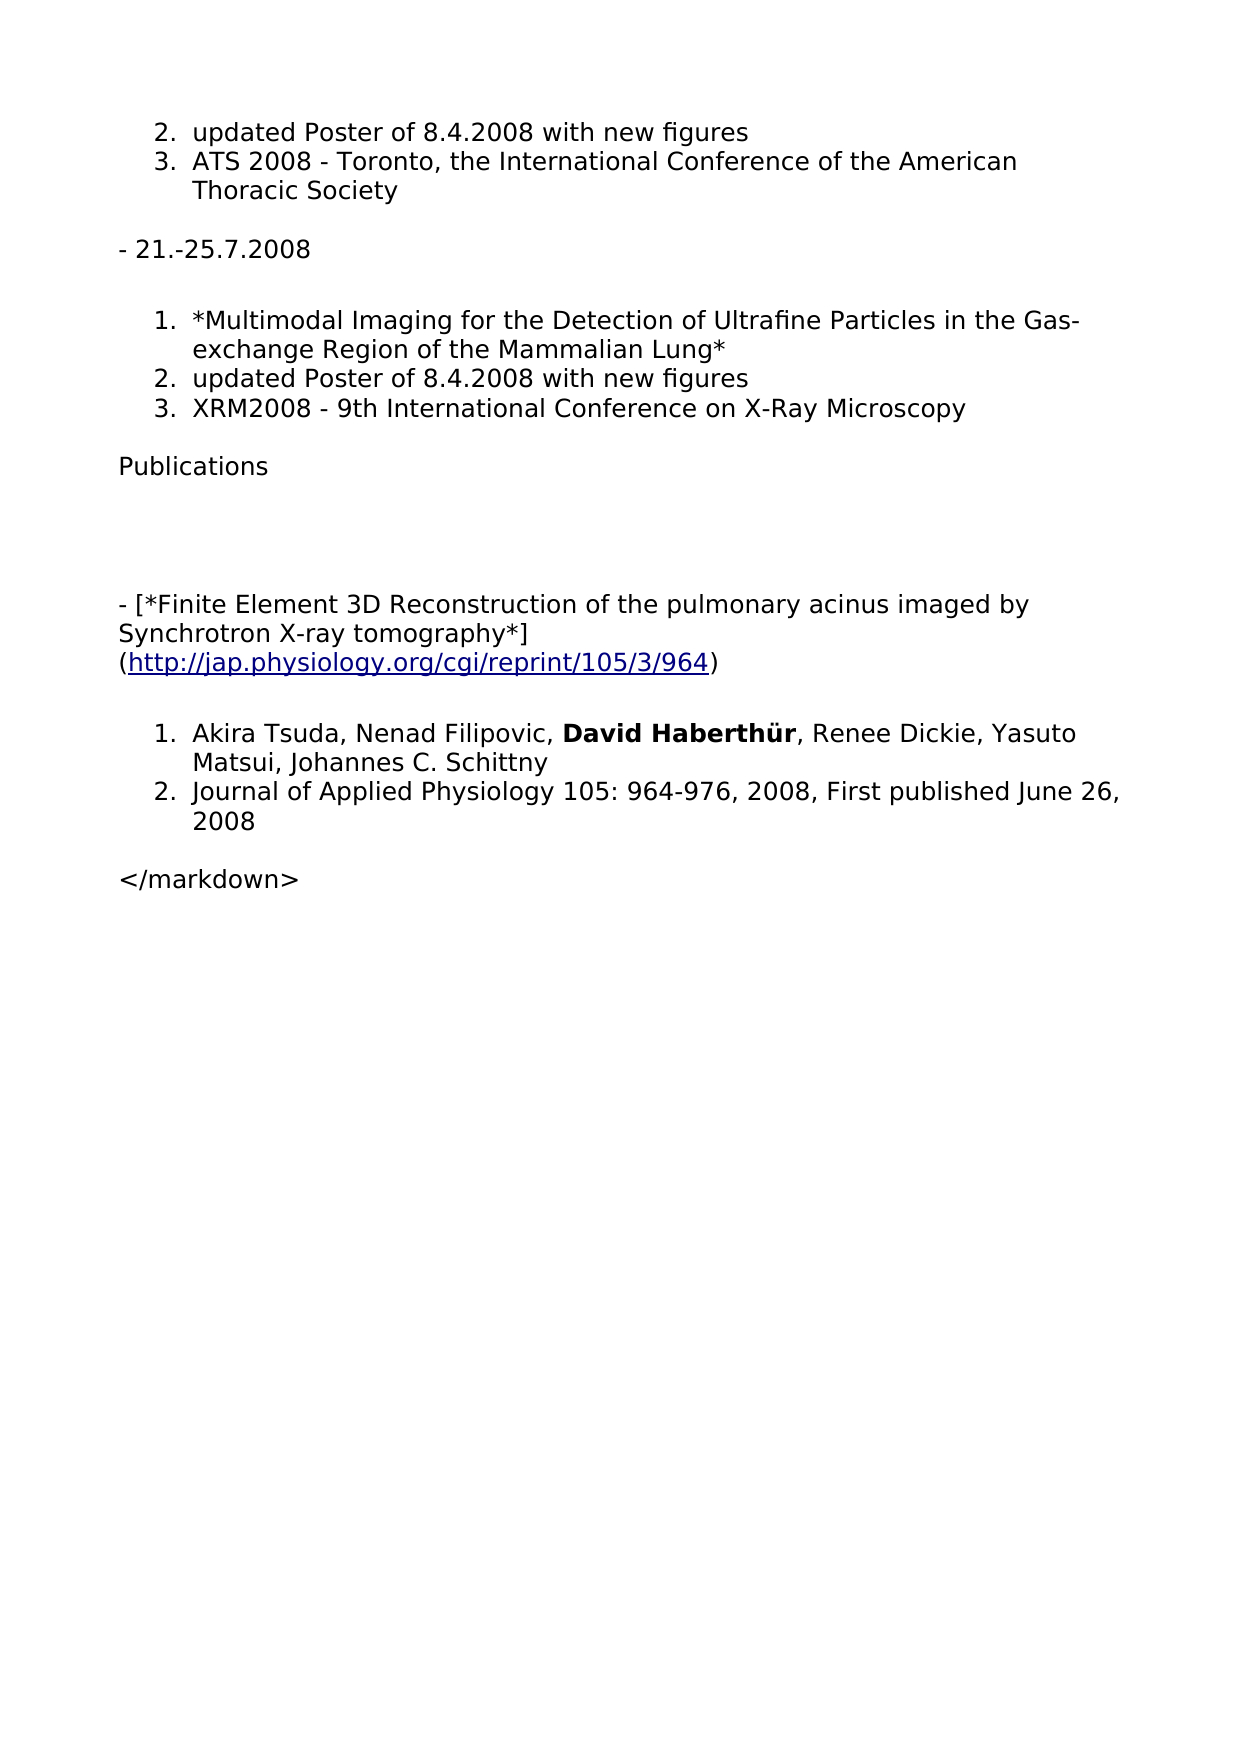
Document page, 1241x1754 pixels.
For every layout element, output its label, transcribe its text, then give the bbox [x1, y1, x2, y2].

text - 21.-25.7.2008 [118, 235, 1122, 264]
text - [*Finite Element 3D Reconstruction of the pulmonary acinus imaged by Synchrotron X-ray tomography*](http://jap.physiology.org/cgi/reprint/105/3/964) [118, 590, 1122, 677]
text Publications [118, 452, 1122, 482]
list XRM2008 - 9th International Conference on X-Ray Microscopy [177, 394, 1122, 423]
text </markdown> [118, 865, 1122, 894]
list updated Poster of 8.4.2008 with new figures [177, 118, 1122, 147]
list Akira Tsuda, Nenad Filipovic, David Haberthür, Renee Dickie, Yasuto Matsui, Johannes C. Schittny [177, 719, 1122, 778]
list updated Poster of 8.4.2008 with new figures [177, 364, 1122, 394]
list Journal of Applied Physiology 105: 964-976, 2008, First published June 26, 2008 [177, 778, 1122, 836]
list *Multimodal Imaging for the Detection of Ultraﬁne Particles in the Gas-exchange Region of the Mammalian Lung* [177, 306, 1122, 364]
list ATS 2008 - Toronto, the International Conference of the American Thoracic Society [177, 147, 1122, 206]
